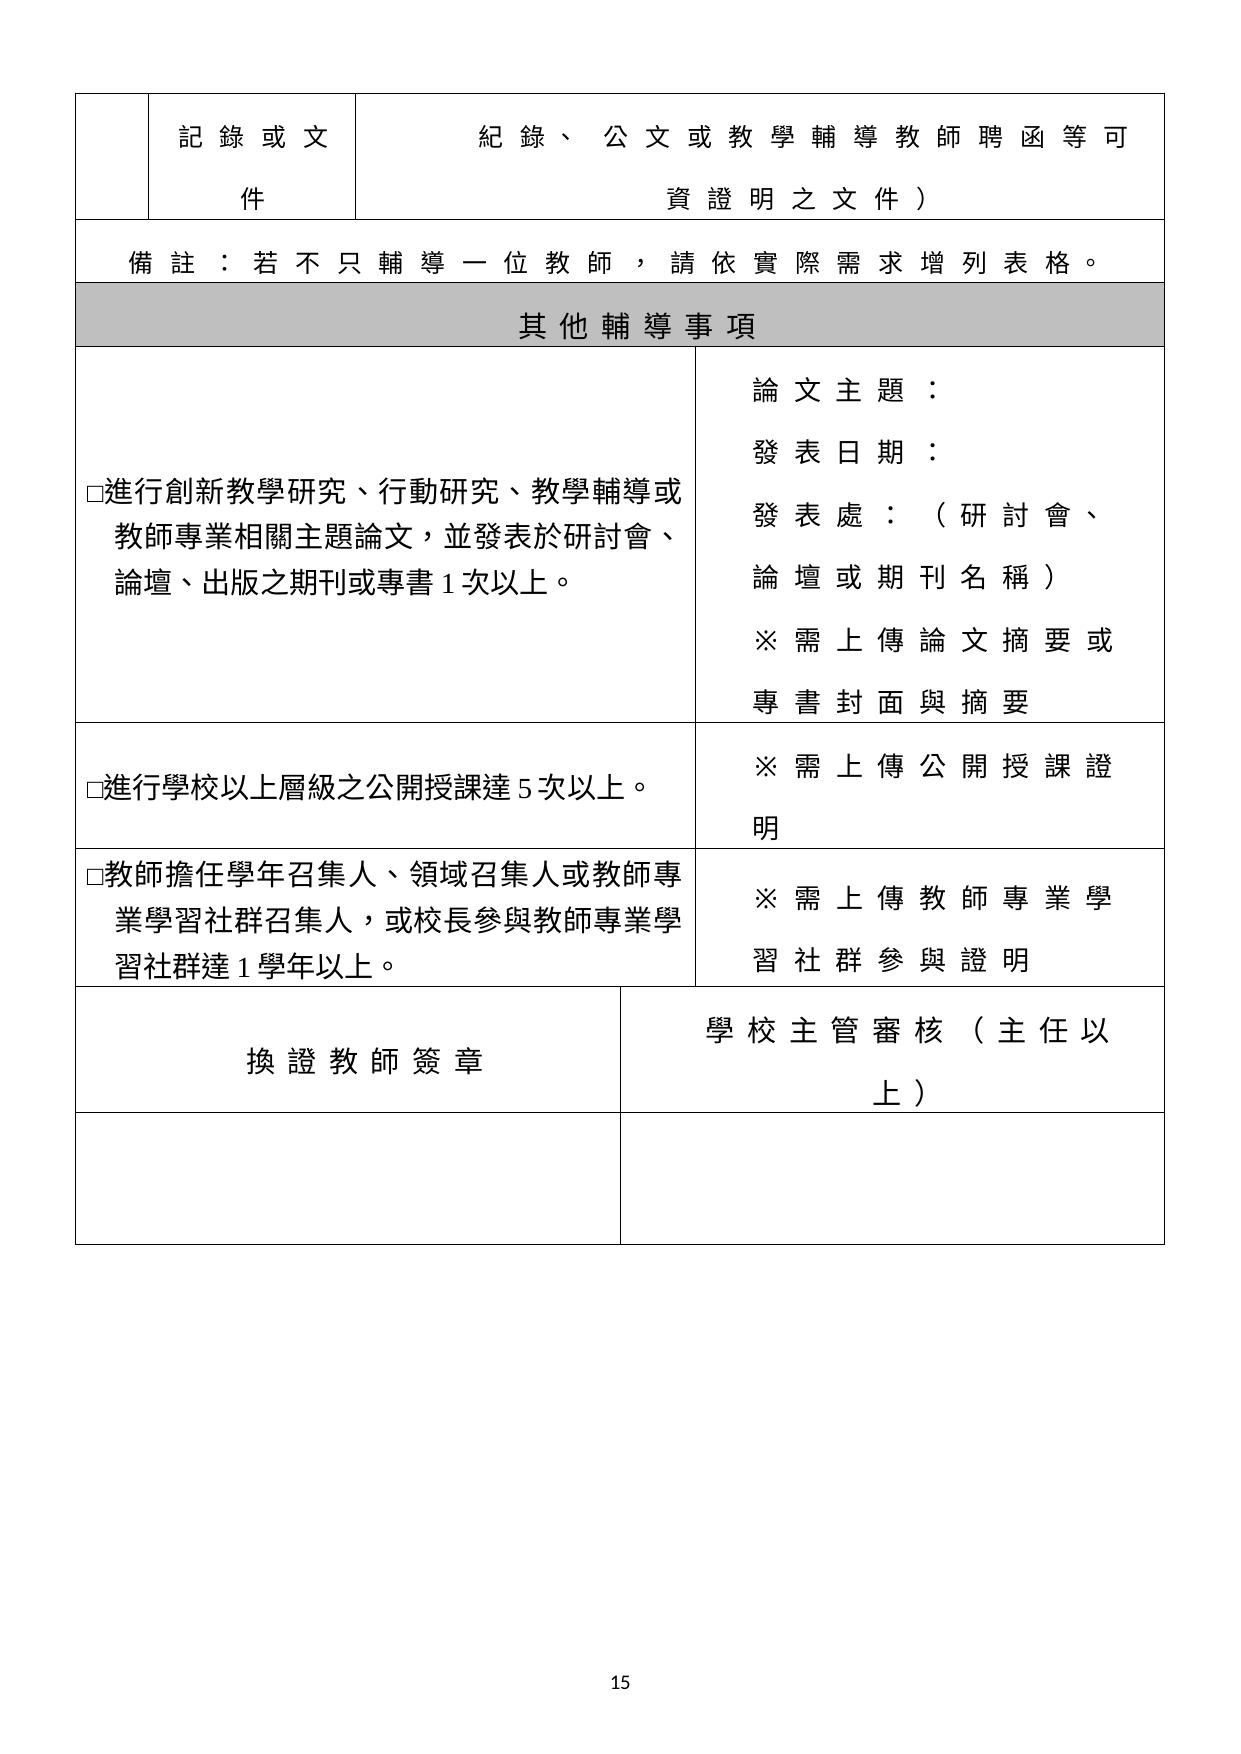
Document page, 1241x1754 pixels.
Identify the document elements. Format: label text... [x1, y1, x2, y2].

table_cell 換證教師簽章 [76, 987, 620, 1112]
table_cell 學校主管審核（主任以上） [621, 987, 1164, 1112]
table_cell 論文主題： 發表日期： 發表處：（研討會、論壇或期刊名稱） ※需上傳論文摘要或專書封面與摘要 [696, 347, 1164, 722]
table_cell 紀錄、公文或教學輔導教師聘函等可資證明之文件） [356, 94, 1164, 218]
table_cell 其他輔導事項 [76, 283, 1164, 346]
table_cell □教師擔任學年召集人、領域召集人或教師專業學習社群召集人，或校長參與教師專業學習社群達1學年以上。 [76, 849, 695, 986]
table_cell □進行創新教學研究、行動研究、教學輔導或教師專業相關主題論文，並發表於研討會、論壇、出版之期刊或專書1次以上。 [76, 347, 695, 722]
table_cell □進行學校以上層級之公開授課達5次以上。 [76, 723, 695, 848]
table_cell □第 次輔導工作 [76, 94, 148, 218]
table_cell [76, 1113, 620, 1244]
table_cell [621, 1113, 1164, 1244]
table_cell 備註：若不只輔導一位教師，請依實際需求增列表格。 [76, 220, 1164, 282]
table_cell ※需上傳教師專業學習社群參與證明 [696, 849, 1164, 986]
table_cell 記錄或文件 [149, 94, 355, 218]
table_cell ※需上傳公開授課證明 [696, 723, 1164, 848]
